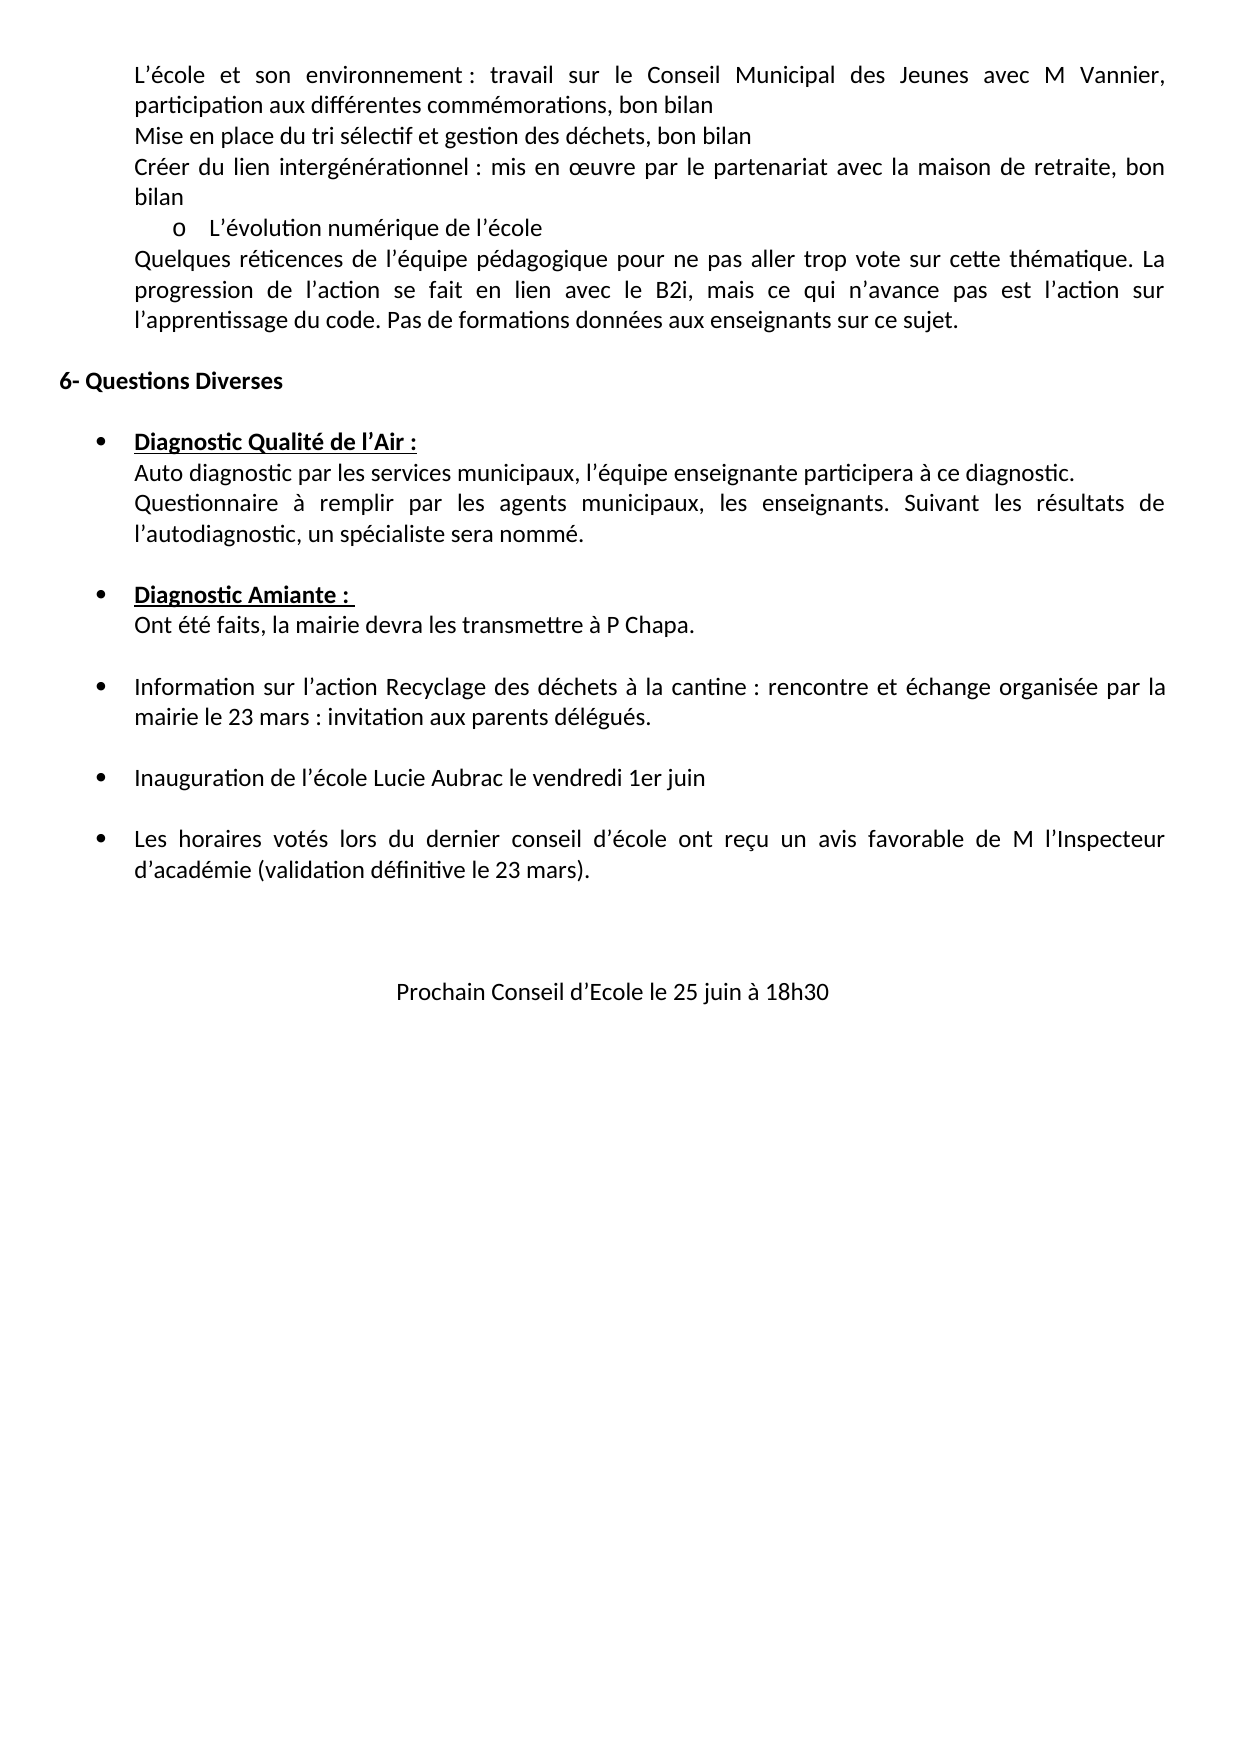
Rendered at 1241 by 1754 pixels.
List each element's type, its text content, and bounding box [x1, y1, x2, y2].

text Prochain Conseil d’Ecole le 25 juin à 18h30 [59, 976, 1167, 1006]
list L’évolution numérique de l’école [172, 212, 1167, 243]
text Auto diagnostic par les services municipaux, l’équipe enseignante participera à ce diagnostic. [134, 457, 1167, 488]
list Les horaires votés lors du dernier conseil d’école ont reçu un avis favorable de M l’Inspecteur d’académie (validation définitive le 23 mars). [97, 823, 1167, 884]
text L’école et son environnement : travail sur le Conseil Municipal des Jeunes avec M Vannier, participation aux différentes commémorations, bon bilan [134, 59, 1167, 120]
text Créer du lien intergénérationnel : mis en œuvre par le partenariat avec la maison de retraite, bon bilan [134, 151, 1167, 212]
text Quelques réticences de l’équipe pédagogique pour ne pas aller trop vote sur cette thématique. La progression de l’action se fait en lien avec le B2i, mais ce qui n’avance pas est l’action sur l’apprentissage du code. Pas de formations données aux enseignants sur ce sujet. [134, 243, 1167, 335]
text Mise en place du tri sélectif et gestion des déchets, bon bilan [134, 120, 1167, 151]
text 6- Questions Diverses [59, 366, 1167, 396]
list Diagnostic Amiante : [97, 579, 1167, 610]
text Questionnaire à remplir par les agents municipaux, les enseignants. Suivant les résultats de l’autodiagnostic, un spécialiste sera nommé. [134, 488, 1167, 549]
list Inauguration de l’école Lucie Aubrac le vendredi 1er juin [97, 762, 1167, 793]
list Diagnostic Qualité de l’Air : [97, 427, 1167, 457]
text Ont été faits, la mairie devra les transmettre à P Chapa. [134, 610, 1167, 640]
list Information sur l’action Recyclage des déchets à la cantine : rencontre et échange organisée par la mairie le 23 mars : invitation aux parents délégués. [97, 671, 1167, 732]
